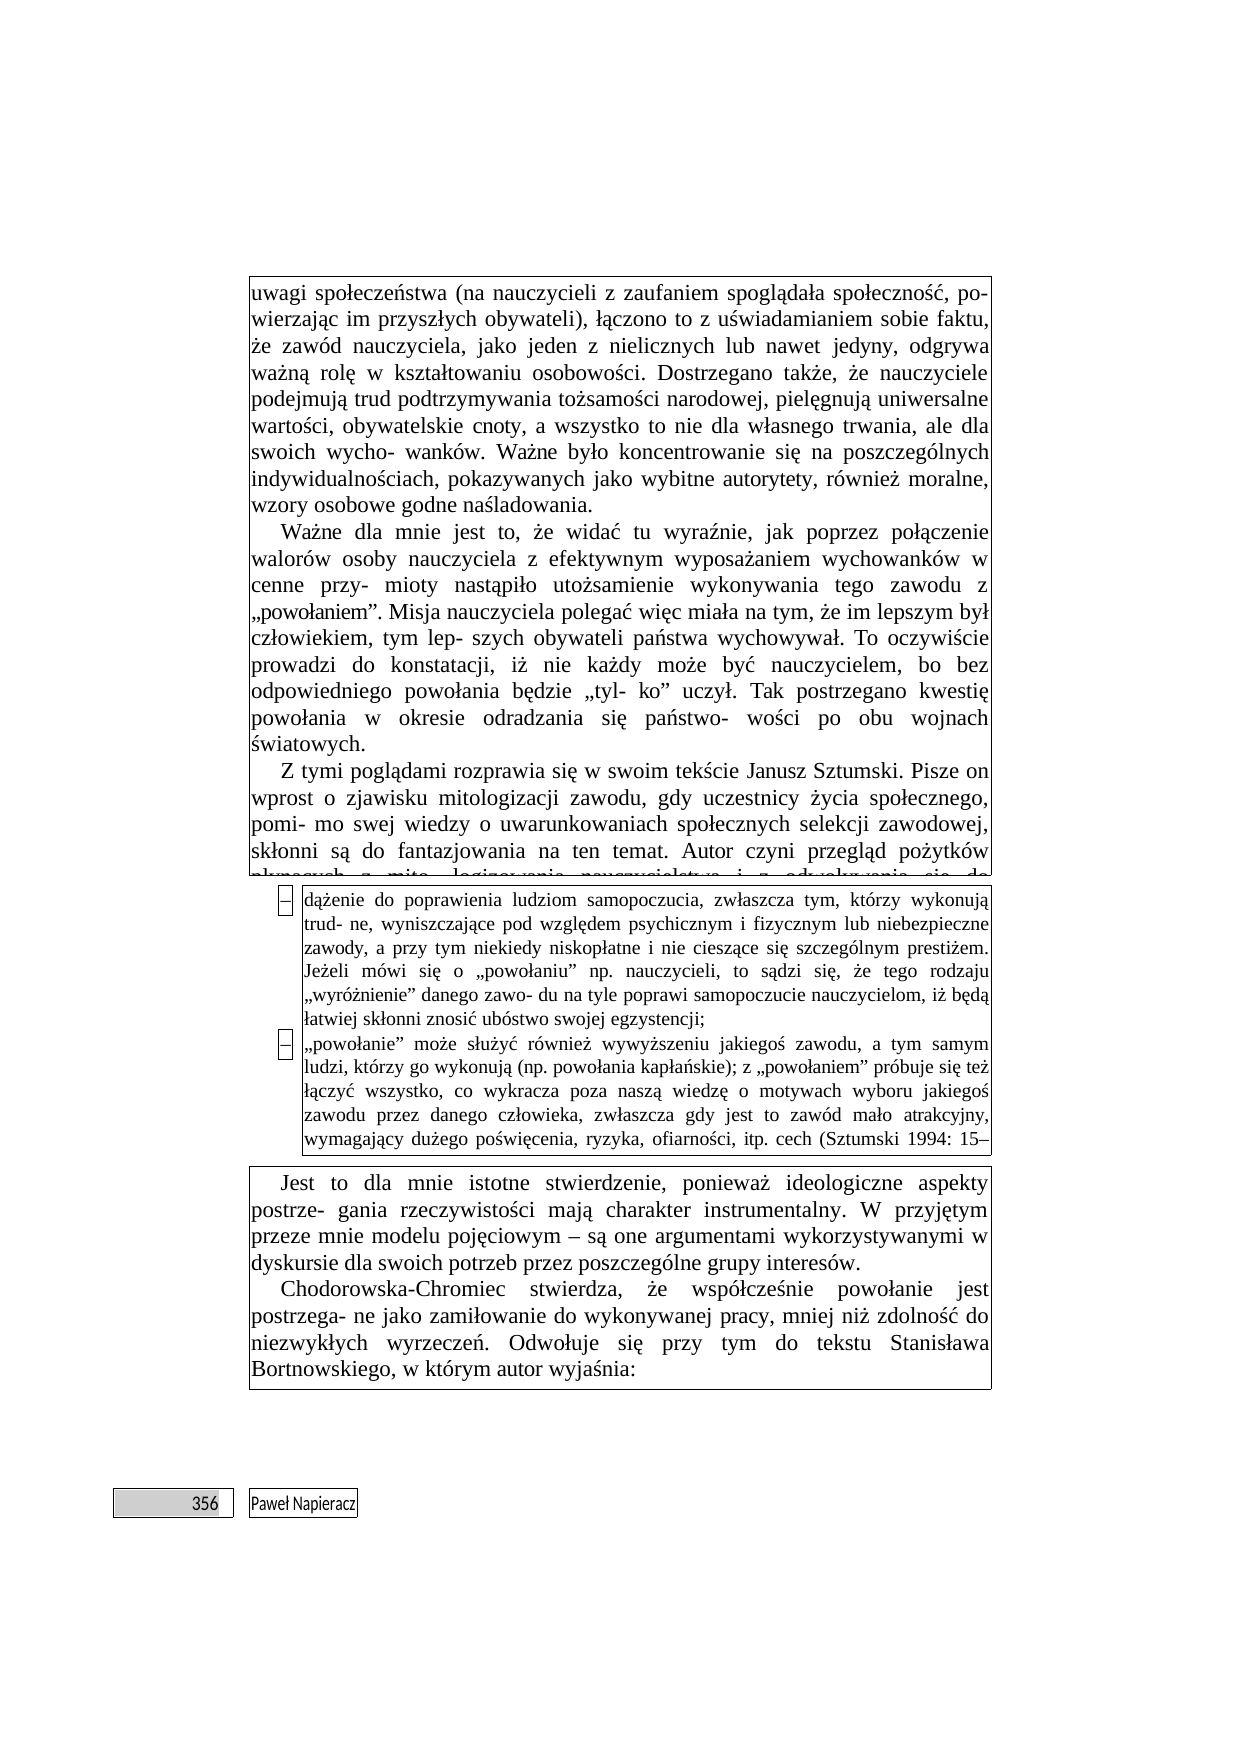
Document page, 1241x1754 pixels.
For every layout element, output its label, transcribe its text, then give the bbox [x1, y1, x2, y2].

text Paweł Napieracz [251, 1490, 357, 1516]
text – [280, 1032, 292, 1054]
text 356 [115, 1490, 233, 1516]
text – [280, 888, 292, 911]
text dążenie do poprawienia ludziom samopoczucia, zwłaszcza tym, którzy wykonują trud- ne, wyniszczające pod względem psychicznym i fizycznym lub niebezpieczne zawody, a przy tym niekiedy niskopłatne i nie cieszące się szczególnym prestiżem. Jeżeli mówi się o „powołaniu” np. nauczycieli, to sądzi się, że tego rodzaju „wyróżnienie” danego zawo- du na tyle poprawi samopoczucie nauczycielom, iż będą łatwiej skłonni znosić ubóstwo swojej egzystencji; [304, 888, 989, 1030]
text Chodorowska-Chromiec stwierdza, że współcześnie powołanie jest postrzega- ne jako zamiłowanie do wykonywanej pracy, mniej niż zdolność do niezwykłych wyrzeczeń. Odwołuje się przy tym do tekstu Stanisława Bortnowskiego, w którym autor wyjaśnia: [251, 1275, 989, 1381]
text uwagi społeczeństwa (na nauczycieli z zaufaniem spoglądała społeczność, po- wierzając im przyszłych obywateli), łączono to z uświadamianiem sobie faktu, że zawód nauczyciela, jako jeden z nielicznych lub nawet jedyny, odgrywa ważną rolę w kształtowaniu osobowości. Dostrzegano także, że nauczyciele podejmują trud podtrzymywania tożsamości narodowej, pielęgnują uniwersalne wartości, obywatelskie cnoty, a wszystko to nie dla własnego trwania, ale dla swoich wycho- wanków. Ważne było koncentrowanie się na poszczególnych indywidualnościach, pokazywanych jako wybitne autorytety, również moralne, wzory osobowe godne naśladowania. [251, 279, 989, 518]
text Z tymi poglądami rozprawia się w swoim tekście Janusz Sztumski. Pisze on wprost o zjawisku mitologizacji zawodu, gdy uczestnicy życia społecznego, pomi- mo swej wiedzy o uwarunkowaniach społecznych selekcji zawodowej, skłonni są do fantazjowania na ten temat. Autor czyni przegląd pożytków płynących z mito- logizowania nauczycielstwa i z odwoływania się do powołania do zawodu. Są to: [251, 757, 989, 875]
text „powołanie” może służyć również wywyższeniu jakiegoś zawodu, a tym samym ludzi, którzy go wykonują (np. powołania kapłańskie); z „powołaniem” próbuje się też łączyć wszystko, co wykracza poza naszą wiedzę o motywach wyboru jakiegoś zawodu przez danego człowieka, zwłaszcza gdy jest to zawód mało atrakcyjny, wymagający dużego poświęcenia, ryzyka, ofiarności, itp. cech (Sztumski 1994: 15–21). [304, 1031, 989, 1155]
text Ważne dla mnie jest to, że widać tu wyraźnie, jak poprzez połączenie walorów osoby nauczyciela z efektywnym wyposażaniem wychowanków w cenne przy- mioty nastąpiło utożsamienie wykonywania tego zawodu z „powołaniem”. Misja nauczyciela polegać więc miała na tym, że im lepszym był człowiekiem, tym lep- szych obywateli państwa wychowywał. To oczywiście prowadzi do konstatacji, iż nie każdy może być nauczycielem, bo bez odpowiedniego powołania będzie „tyl- ko” uczył. Tak postrzegano kwestię powołania w okresie odradzania się państwo- wości po obu wojnach światowych. [251, 518, 989, 757]
text Jest to dla mnie istotne stwierdzenie, ponieważ ideologiczne aspekty postrze- gania rzeczywistości mają charakter instrumentalny. W przyjętym przeze mnie modelu pojęciowym – są one argumentami wykorzystywanymi w dyskursie dla swoich potrzeb przez poszczególne grupy interesów. [251, 1169, 989, 1275]
